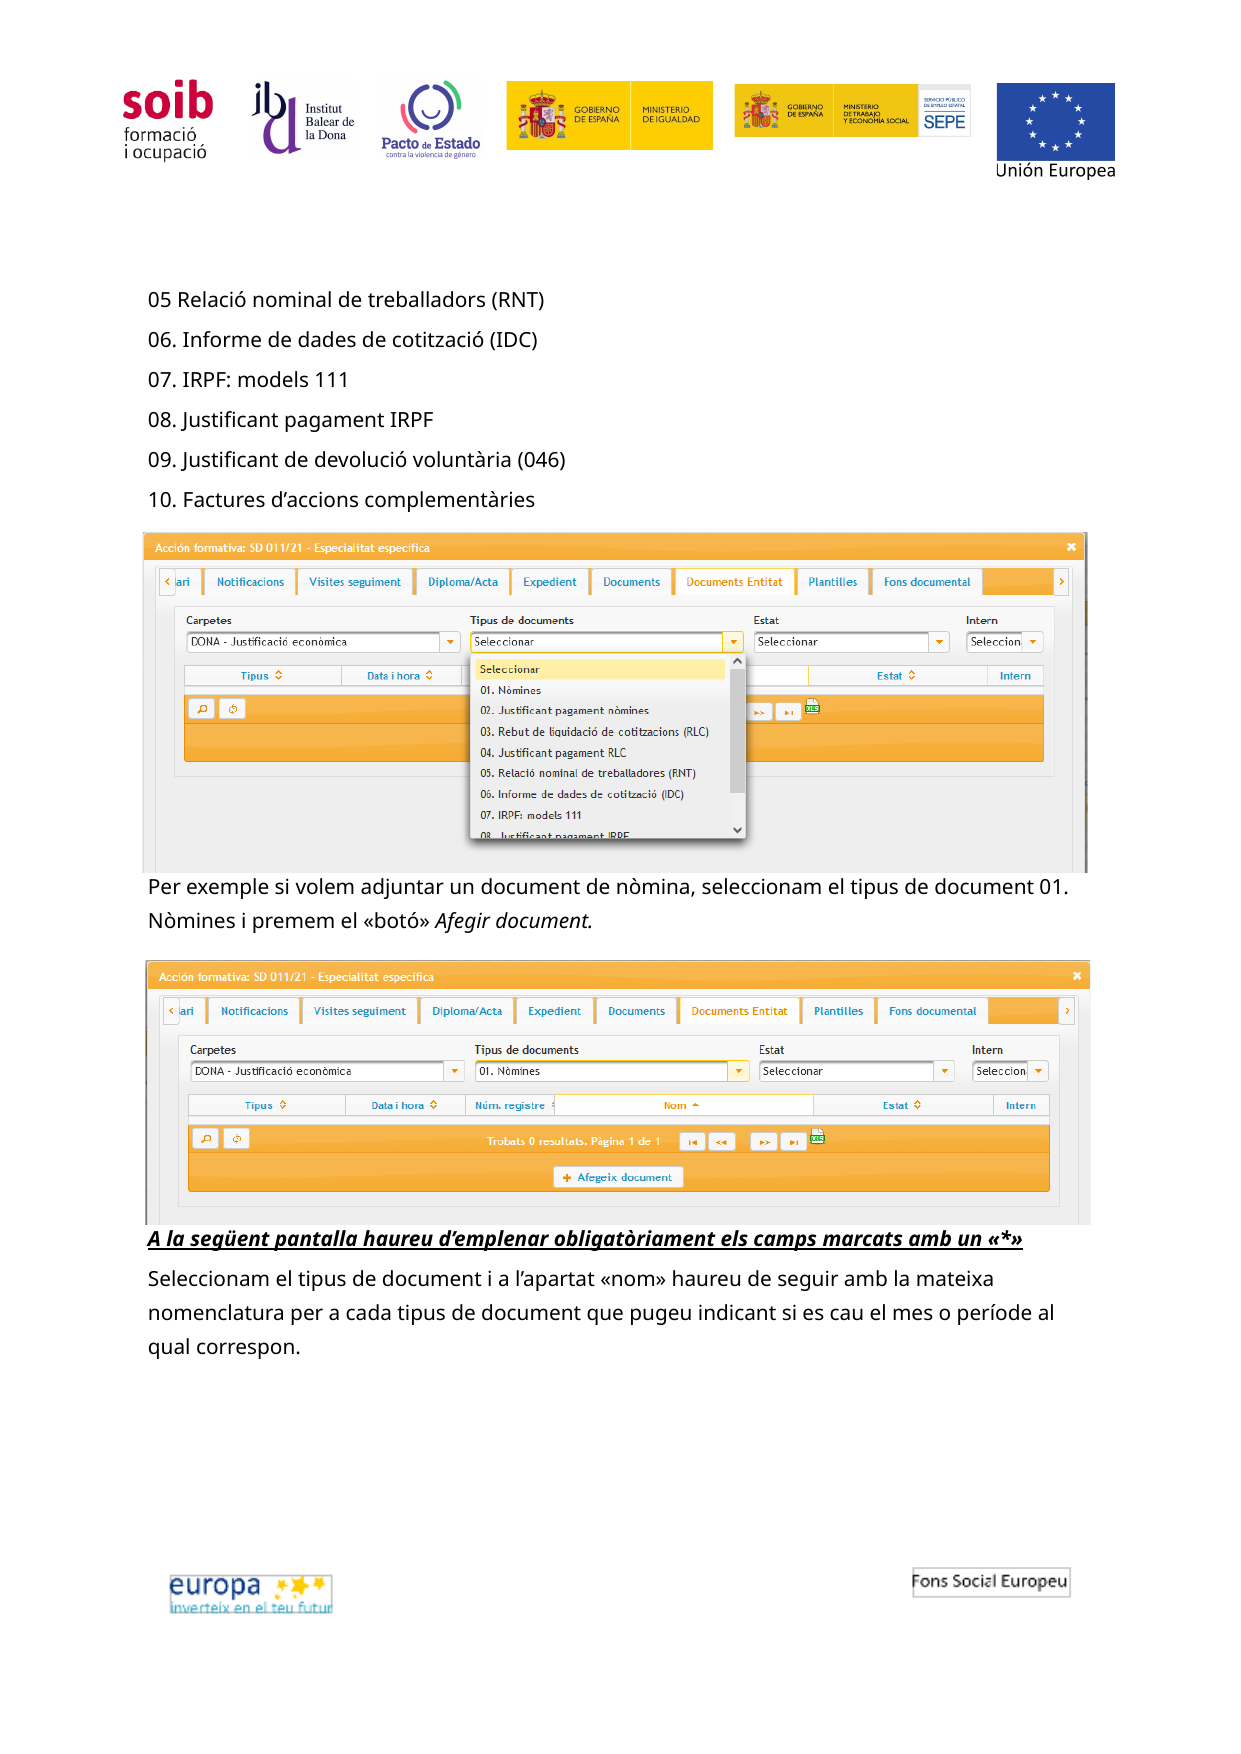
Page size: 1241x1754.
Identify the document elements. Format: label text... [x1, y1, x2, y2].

picture [145, 960, 1091, 1225]
text Seleccionam el tipus de document i a l’apartat «nom» haureu de seguir amb la mateixa nomenclatura per a cada tipus de document que pugeu indicant si es cau el mes o període al qual correspon. [148, 1264, 1093, 1361]
text 07. IRPF: models 111 [148, 365, 1093, 393]
text 09. Justificant de devolució voluntària (046) [148, 445, 1093, 473]
text 05 Relació nominal de treballadors (RNT) [148, 285, 1093, 313]
picture [905, 1563, 1079, 1610]
text 06. Informe de dades de cotització (IDC) [148, 325, 1093, 353]
picture [996, 83, 1115, 180]
picture [142, 532, 1088, 873]
picture [506, 81, 714, 151]
picture [377, 78, 484, 161]
text A la següent pantalla haureu d’emplenar obligatòriament els camps marcats amb un «*» [148, 1030, 1093, 1253]
text Per exemple si volem adjuntar un document de nòmina, seleccionam el tipus de document 01. Nòmines i premem el «botó» Afegir document. [148, 568, 1093, 935]
picture [115, 73, 222, 171]
picture [250, 78, 357, 155]
picture [167, 1565, 336, 1617]
text 08. Justificant pagament IRPF [148, 405, 1093, 433]
text 10. Factures d’accions complementàries [148, 485, 1093, 513]
picture [734, 84, 971, 137]
